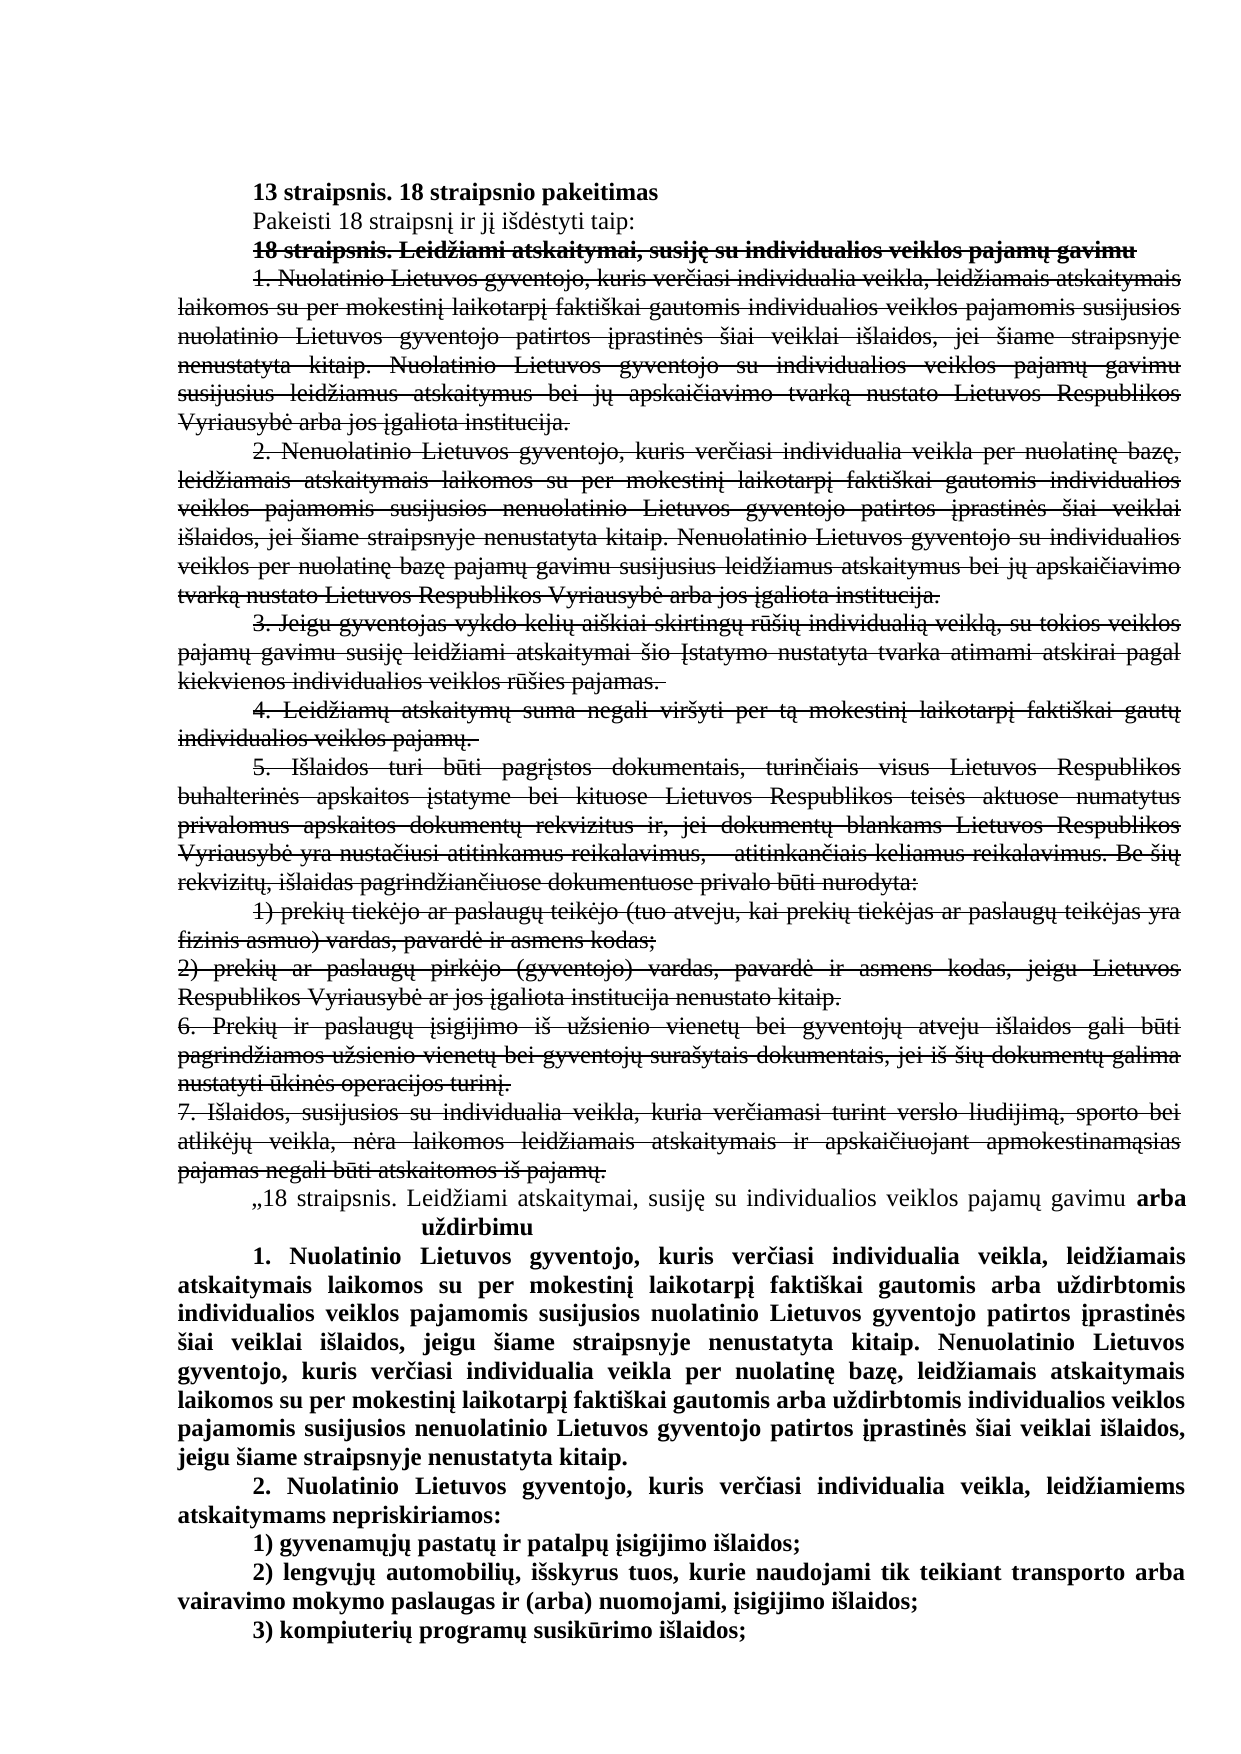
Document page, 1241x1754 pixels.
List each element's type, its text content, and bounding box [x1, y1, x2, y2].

text 7. Išlaidos, susijusios su individualia veikla, kuria verčiamasi turint verslo liudijimą, sporto bei atlikėjų veikla, nėra laikomos leidžiamais atskaitymais ir apskaičiuojant apmokestinamąsias pajamas negali būti atskaitomos iš pajamų. [177, 1097, 1181, 1113]
text 1) gyvenamųjų pastatų ir patalpų įsigijimo išlaidos; [177, 1528, 1186, 1557]
text 1. Nuolatinio Lietuvos gyventojo, kuris verčiasi individualia veikla, leidžiamais atskaitymais laikomos su per mokestinį laikotarpį faktiškai gautomis individualios veiklos pajamomis susijusios nuolatinio Lietuvos gyventojo patirtos įprastinės šiai veiklai išlaidos, jei šiame straipsnyje nenustatyta kitaip. Nuolatinio Lietuvos gyventojo su individualios veiklos pajamų gavimu susijusius leidžiamus atskaitymus bei jų apskaičiavimo tvarką nustato Lietuvos Respublikos Vyriausybė arba jos įgaliota institucija. [177, 309, 1181, 337]
text 2) lengvųjų automobilių, išskyrus tuos, kurie naudojami tik teikiant transporto arba vairavimo mokymo paslaugas ir (arba) nuomojami, įsigijimo išlaidos; [177, 1557, 1186, 1615]
text 2. Nenuolatinio Lietuvos gyventojo, kuris verčiasi individualia veikla per nuolatinę bazę, leidžiamais atskaitymais laikomos su per mokestinį laikotarpį faktiškai gautomis individualios veiklos pajamomis susijusios nenuolatinio Lietuvos gyventojo patirtos įprastinės šiai veiklai išlaidos, jei šiame straipsnyje nenustatyta kitaip. Nenuolatinio Lietuvos gyventojo su individualios veiklos per nuolatinę bazę pajamų gavimu susijusius leidžiamus atskaitymus bei jų apskaičiavimo tvarką nustato Lietuvos Respublikos Vyriausybė arba jos įgaliota institucija. [177, 436, 1181, 480]
text 1. Nuolatinio Lietuvos gyventojo, kuris verčiasi individualia veikla, leidžiamais atskaitymais laikomos su per mokestinį laikotarpį faktiškai gautomis individualios veiklos pajamomis susijusios nuolatinio Lietuvos gyventojo patirtos įprastinės šiai veiklai išlaidos, jei šiame straipsnyje nenustatyta kitaip. Nuolatinio Lietuvos gyventojo su individualios veiklos pajamų gavimu susijusius leidžiamus atskaitymus bei jų apskaičiavimo tvarką nustato Lietuvos Respublikos Vyriausybė arba jos įgaliota institucija. [177, 395, 1181, 436]
text 1. Nuolatinio Lietuvos gyventojo, kuris verčiasi individualia veikla, leidžiamais atskaitymais laikomos su per mokestinį laikotarpį faktiškai gautomis arba uždirbtomis individualios veiklos pajamomis susijusios nuolatinio Lietuvos gyventojo patirtos įprastinės šiai veiklai išlaidos, jeigu šiame straipsnyje nenustatyta kitaip. Nenuolatinio Lietuvos gyventojo, kuris verčiasi individualia veikla per nuolatinę bazę, leidžiamais atskaitymais laikomos su per mokestinį laikotarpį faktiškai gautomis arba uždirbtomis individualios veiklos pajamomis susijusios nenuolatinio Lietuvos gyventojo patirtos įprastinės šiai veiklai išlaidos, jeigu šiame straipsnyje nenustatyta kitaip. [177, 1241, 1186, 1471]
text 2. Nenuolatinio Lietuvos gyventojo, kuris verčiasi individualia veikla per nuolatinę bazę, leidžiamais atskaitymais laikomos su per mokestinį laikotarpį faktiškai gautomis individualios veiklos pajamomis susijusios nenuolatinio Lietuvos gyventojo patirtos įprastinės šiai veiklai išlaidos, jei šiame straipsnyje nenustatyta kitaip. Nenuolatinio Lietuvos gyventojo su individualios veiklos per nuolatinę bazę pajamų gavimu susijusius leidžiamus atskaitymus bei jų apskaičiavimo tvarką nustato Lietuvos Respublikos Vyriausybė arba jos įgaliota institucija. [177, 482, 1181, 509]
text 1. Nuolatinio Lietuvos gyventojo, kuris verčiasi individualia veikla, leidžiamais atskaitymais laikomos su per mokestinį laikotarpį faktiškai gautomis individualios veiklos pajamomis susijusios nuolatinio Lietuvos gyventojo patirtos įprastinės šiai veiklai išlaidos, jei šiame straipsnyje nenustatyta kitaip. Nuolatinio Lietuvos gyventojo su individualios veiklos pajamų gavimu susijusius leidžiamus atskaitymus bei jų apskaičiavimo tvarką nustato Lietuvos Respublikos Vyriausybė arba jos įgaliota institucija. [177, 366, 1181, 394]
text 2. Nenuolatinio Lietuvos gyventojo, kuris verčiasi individualia veikla per nuolatinę bazę, leidžiamais atskaitymais laikomos su per mokestinį laikotarpį faktiškai gautomis individualios veiklos pajamomis susijusios nenuolatinio Lietuvos gyventojo patirtos įprastinės šiai veiklai išlaidos, jei šiame straipsnyje nenustatyta kitaip. Nenuolatinio Lietuvos gyventojo su individualios veiklos per nuolatinę bazę pajamų gavimu susijusius leidžiamus atskaitymus bei jų apskaičiavimo tvarką nustato Lietuvos Respublikos Vyriausybė arba jos įgaliota institucija. [177, 568, 1181, 608]
text 4. Leidžiamų atskaitymų suma negali viršyti per tą mokestinį laikotarpį faktiškai gautų individualios veiklos pajamų. [177, 695, 1181, 752]
text Pakeisti 18 straipsnį ir jį išdėstyti taip: [177, 206, 1181, 235]
text „18 straipsnis. Leidžiami atskaitymai, susiję su individualios veiklos pajamų gavimu arba uždirbimu [251, 1183, 1186, 1241]
text 6. Prekių ir paslaugų įsigijimo iš užsienio vienetų bei gyventojų atveju išlaidos gali būti pagrindžiamos užsienio vienetų bei gyventojų surašytais dokumentais, jei iš šių dokumentų galima nustatyti ūkinės operacijos turinį. [177, 1028, 1181, 1055]
text 1. Nuolatinio Lietuvos gyventojo, kuris verčiasi individualia veikla, leidžiamais atskaitymais laikomos su per mokestinį laikotarpį faktiškai gautomis individualios veiklos pajamomis susijusios nuolatinio Lietuvos gyventojo patirtos įprastinės šiai veiklai išlaidos, jei šiame straipsnyje nenustatyta kitaip. Nuolatinio Lietuvos gyventojo su individualios veiklos pajamų gavimu susijusius leidžiamus atskaitymus bei jų apskaičiavimo tvarką nustato Lietuvos Respublikos Vyriausybė arba jos įgaliota institucija. [177, 263, 1181, 308]
text 13 straipsnis. 18 straipsnio pakeitimas [177, 177, 1181, 206]
text 6. Prekių ir paslaugų įsigijimo iš užsienio vienetų bei gyventojų atveju išlaidos gali būti pagrindžiamos užsienio vienetų bei gyventojų surašytais dokumentais, jei iš šių dokumentų galima nustatyti ūkinės operacijos turinį. [177, 1056, 1181, 1097]
text 5. Išlaidos turi būti pagrįstos dokumentais, turinčiais visus Lietuvos Respublikos buhalterinės apskaitos įstatyme bei kituose Lietuvos Respublikos teisės aktuose numatytus privalomus apskaitos dokumentų rekvizitus ir, jei dokumentų blankams Lietuvos Respublikos Vyriausybė yra nustačiusi atitinkamus reikalavimus, – atitinkančiais keliamus reikalavimus. Be šių rekvizitų, išlaidas pagrindžiančiuose dokumentuose privalo būti nurodyta: [177, 826, 1181, 854]
text 3) kompiuterių programų susikūrimo išlaidos; [177, 1615, 1186, 1643]
text 3. Jeigu gyventojas vykdo kelių aiškiai skirtingų rūšių individualią veiklą, su tokios veiklos pajamų gavimu susiję leidžiami atskaitymai šio Įstatymo nustatyta tvarka atimami atskirai pagal kiekvienos individualios veiklos rūšies pajamas. [177, 608, 1181, 653]
text 2) prekių ar paslaugų pirkėjo (gyventojo) vardas, pavardė ir asmens kodas, jeigu Lietuvos Respublikos Vyriausybė ar jos įgaliota institucija nenustato kitaip. [177, 953, 1181, 969]
text 5. Išlaidos turi būti pagrįstos dokumentais, turinčiais visus Lietuvos Respublikos buhalterinės apskaitos įstatyme bei kituose Lietuvos Respublikos teisės aktuose numatytus privalomus apskaitos dokumentų rekvizitus ir, jei dokumentų blankams Lietuvos Respublikos Vyriausybė yra nustačiusi atitinkamus reikalavimus, – atitinkančiais keliamus reikalavimus. Be šių rekvizitų, išlaidas pagrindžiančiuose dokumentuose privalo būti nurodyta: [177, 798, 1181, 825]
text 3. Jeigu gyventojas vykdo kelių aiškiai skirtingų rūšių individualią veiklą, su tokios veiklos pajamų gavimu susiję leidžiami atskaitymai šio Įstatymo nustatyta tvarka atimami atskirai pagal kiekvienos individualios veiklos rūšies pajamas. [177, 654, 1181, 695]
text 5. Išlaidos turi būti pagrįstos dokumentais, turinčiais visus Lietuvos Respublikos buhalterinės apskaitos įstatyme bei kituose Lietuvos Respublikos teisės aktuose numatytus privalomus apskaitos dokumentų rekvizitus ir, jei dokumentų blankams Lietuvos Respublikos Vyriausybė yra nustačiusi atitinkamus reikalavimus, – atitinkančiais keliamus reikalavimus. Be šių rekvizitų, išlaidas pagrindžiančiuose dokumentuose privalo būti nurodyta: [177, 752, 1181, 797]
text 2. Nenuolatinio Lietuvos gyventojo, kuris verčiasi individualia veikla per nuolatinę bazę, leidžiamais atskaitymais laikomos su per mokestinį laikotarpį faktiškai gautomis individualios veiklos pajamomis susijusios nenuolatinio Lietuvos gyventojo patirtos įprastinės šiai veiklai išlaidos, jei šiame straipsnyje nenustatyta kitaip. Nenuolatinio Lietuvos gyventojo su individualios veiklos per nuolatinę bazę pajamų gavimu susijusius leidžiamus atskaitymus bei jų apskaičiavimo tvarką nustato Lietuvos Respublikos Vyriausybė arba jos įgaliota institucija. [177, 510, 1181, 538]
text 5. Išlaidos turi būti pagrįstos dokumentais, turinčiais visus Lietuvos Respublikos buhalterinės apskaitos įstatyme bei kituose Lietuvos Respublikos teisės aktuose numatytus privalomus apskaitos dokumentų rekvizitus ir, jei dokumentų blankams Lietuvos Respublikos Vyriausybė yra nustačiusi atitinkamus reikalavimus, – atitinkančiais keliamus reikalavimus. Be šių rekvizitų, išlaidas pagrindžiančiuose dokumentuose privalo būti nurodyta: [177, 855, 1181, 896]
text 18 straipsnis. Leidžiami atskaitymai, susiję su individualios veiklos pajamų gavimu [177, 235, 1181, 263]
text 7. Išlaidos, susijusios su individualia veikla, kuria verčiamasi turint verslo liudijimą, sporto bei atlikėjų veikla, nėra laikomos leidžiamais atskaitymais ir apskaičiuojant apmokestinamąsias pajamas negali būti atskaitomos iš pajamų. [177, 1143, 1181, 1183]
text 2. Nuolatinio Lietuvos gyventojo, kuris verčiasi individualia veikla, leidžiamiems atskaitymams nepriskiriamos: [177, 1471, 1186, 1528]
text 7. Išlaidos, susijusios su individualia veikla, kuria verčiamasi turint verslo liudijimą, sporto bei atlikėjų veikla, nėra laikomos leidžiamais atskaitymais ir apskaičiuojant apmokestinamąsias pajamas negali būti atskaitomos iš pajamų. [177, 1114, 1181, 1142]
text 1) prekių tiekėjo ar paslaugų teikėjo (tuo atveju, kai prekių tiekėjas ar paslaugų teikėjas yra fizinis asmuo) vardas, pavardė ir asmens kodas; [177, 896, 1181, 953]
text 2. Nenuolatinio Lietuvos gyventojo, kuris verčiasi individualia veikla per nuolatinę bazę, leidžiamais atskaitymais laikomos su per mokestinį laikotarpį faktiškai gautomis individualios veiklos pajamomis susijusios nenuolatinio Lietuvos gyventojo patirtos įprastinės šiai veiklai išlaidos, jei šiame straipsnyje nenustatyta kitaip. Nenuolatinio Lietuvos gyventojo su individualios veiklos per nuolatinę bazę pajamų gavimu susijusius leidžiamus atskaitymus bei jų apskaičiavimo tvarką nustato Lietuvos Respublikos Vyriausybė arba jos įgaliota institucija. [177, 539, 1181, 567]
text 2) prekių ar paslaugų pirkėjo (gyventojo) vardas, pavardė ir asmens kodas, jeigu Lietuvos Respublikos Vyriausybė ar jos įgaliota institucija nenustato kitaip. [177, 970, 1181, 1011]
text 6. Prekių ir paslaugų įsigijimo iš užsienio vienetų bei gyventojų atveju išlaidos gali būti pagrindžiamos užsienio vienetų bei gyventojų surašytais dokumentais, jei iš šių dokumentų galima nustatyti ūkinės operacijos turinį. [177, 1011, 1181, 1027]
text 1. Nuolatinio Lietuvos gyventojo, kuris verčiasi individualia veikla, leidžiamais atskaitymais laikomos su per mokestinį laikotarpį faktiškai gautomis individualios veiklos pajamomis susijusios nuolatinio Lietuvos gyventojo patirtos įprastinės šiai veiklai išlaidos, jei šiame straipsnyje nenustatyta kitaip. Nuolatinio Lietuvos gyventojo su individualios veiklos pajamų gavimu susijusius leidžiamus atskaitymus bei jų apskaičiavimo tvarką nustato Lietuvos Respublikos Vyriausybė arba jos įgaliota institucija. [177, 338, 1181, 365]
